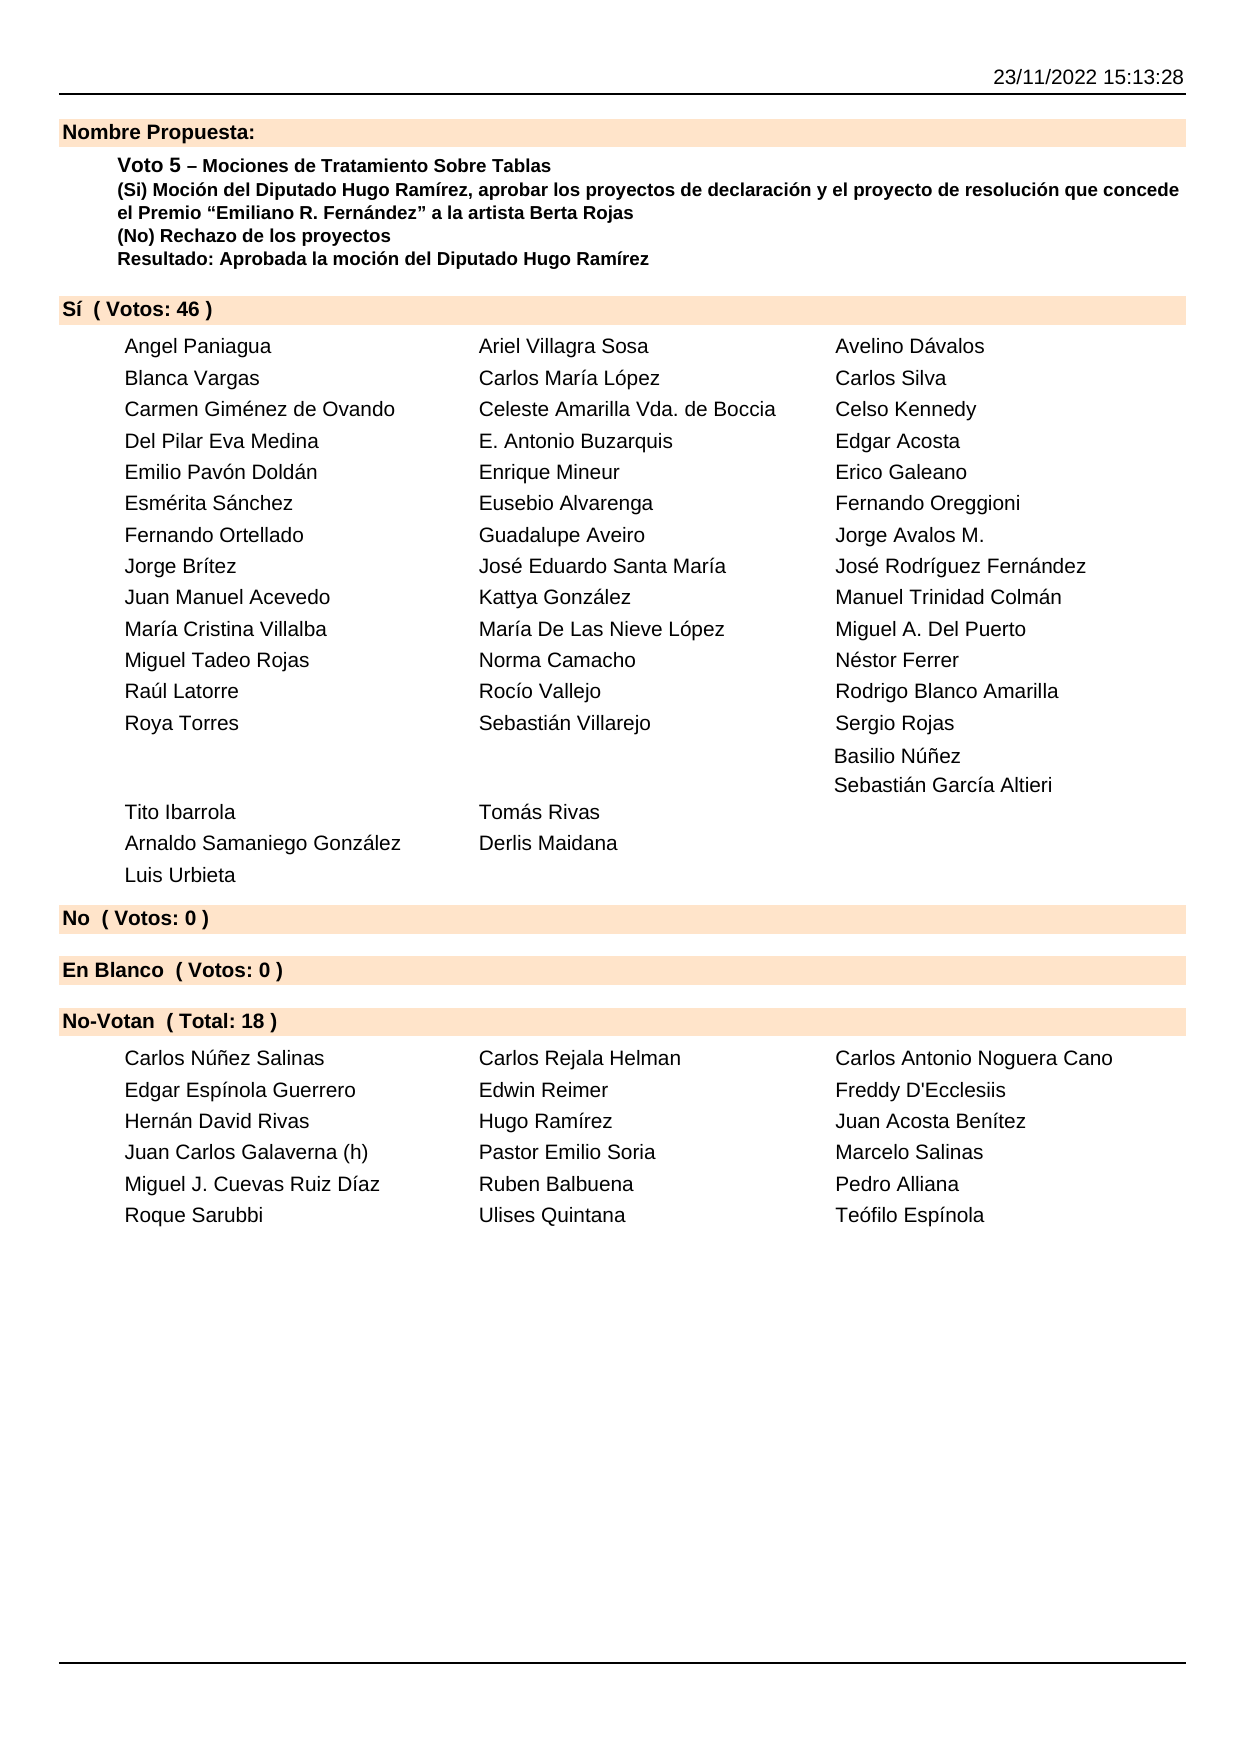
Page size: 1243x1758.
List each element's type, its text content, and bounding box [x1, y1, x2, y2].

table_header [1182, 153, 1187, 296]
table_cell [475, 1233, 816, 1262]
table_header 23/11/2022 15:13:28 [651, 59, 1186, 93]
table_cell [1172, 738, 1186, 798]
table_cell [461, 710, 475, 738]
table_cell E. Antonio Buzarquis [475, 427, 816, 456]
table_cell [59, 647, 121, 675]
table_cell Rocío Vallejo [475, 678, 816, 707]
table_cell [1172, 459, 1186, 487]
table_cell [59, 325, 1186, 333]
table_cell [816, 427, 832, 456]
table_cell [816, 888, 832, 905]
table_cell [1172, 799, 1186, 888]
table_cell [461, 1264, 475, 1293]
table_cell [1172, 1233, 1186, 1262]
table_cell [461, 1045, 475, 1073]
table_cell [461, 738, 475, 798]
table_cell [816, 1264, 832, 1293]
table_cell No-Votan ( Total: 18 ) [59, 1008, 1186, 1036]
table_cell [1172, 1170, 1186, 1199]
table_cell [461, 584, 475, 613]
table_cell [461, 1293, 475, 1662]
table_cell Rodrigo Blanco Amarilla [832, 678, 1172, 707]
table_cell [832, 799, 1172, 888]
table_cell [475, 1293, 816, 1662]
table_cell [1172, 333, 1186, 362]
table_cell Jorge Brítez [121, 553, 461, 581]
table_cell María Cristina Villalba [121, 615, 461, 644]
table_cell [59, 584, 121, 613]
table_cell Blanca Vargas [121, 365, 461, 393]
table_cell [59, 521, 121, 550]
table_header Voto 5 – Mociones de Tratamiento Sobre Tablas (Si) Moción del Diputado Hugo Ramírez, aprobar los proyectos de declaración y el proyecto de resolución que concede el Premio “Emiliano R. Fernández” a la artista Berta Rojas (No) Rechazo de los proyectos Resultado: Aprobada la moción del Diputado Hugo Ramírez [116, 153, 1182, 296]
table_cell Ruben Balbuena [475, 1170, 816, 1199]
table_cell Roya Torres [121, 710, 461, 738]
table_cell María De Las Nieve López [475, 615, 816, 644]
table_cell Carlos Antonio Noguera Cano [832, 1045, 1172, 1073]
table_cell Freddy D'Ecclesiis [832, 1076, 1172, 1105]
table_cell [1172, 1293, 1186, 1662]
table_cell Teófilo Espínola [832, 1202, 1172, 1230]
table_cell Hugo Ramírez [475, 1108, 816, 1136]
table_cell [816, 647, 832, 675]
table_cell Norma Camacho [475, 647, 816, 675]
table_cell [461, 615, 475, 644]
table_cell [1172, 490, 1186, 518]
table_cell [1172, 647, 1186, 675]
table_cell [816, 1139, 832, 1167]
table_cell Ariel Villagra Sosa [475, 333, 816, 362]
table_cell Jorge Avalos M. [832, 521, 1172, 550]
table_cell [59, 1045, 121, 1073]
table_cell [1172, 888, 1186, 905]
table_cell [461, 1202, 475, 1230]
table_cell Celso Kennedy [832, 396, 1172, 424]
table_cell Erico Galeano [832, 459, 1172, 487]
table_cell Sergio Rojas [832, 710, 1172, 738]
table_cell [59, 678, 121, 707]
table_cell Fernando Oreggioni [832, 490, 1172, 518]
table_cell [59, 738, 121, 798]
table_cell Kattya González [475, 584, 816, 613]
table_cell [59, 459, 121, 487]
table_cell José Rodríguez Fernández [832, 553, 1172, 581]
table_cell [59, 553, 121, 581]
table_cell Pastor Emilio Soria [475, 1139, 816, 1167]
table_cell [121, 888, 461, 905]
table_cell Edwin Reimer [475, 1076, 816, 1105]
table_cell [461, 427, 475, 456]
table_cell [59, 1108, 121, 1136]
table_cell Carlos Rejala Helman [475, 1045, 816, 1073]
table_cell Marcelo Salinas [832, 1139, 1172, 1167]
table_cell [59, 1293, 121, 1662]
table_cell Néstor Ferrer [832, 647, 1172, 675]
table_cell Esmérita Sánchez [121, 490, 461, 518]
table_cell Celeste Amarilla Vda. de Boccia [475, 396, 816, 424]
table_cell [1172, 396, 1186, 424]
table_cell [816, 584, 832, 613]
table_header [59, 59, 651, 93]
table_cell Emilio Pavón Doldán [121, 459, 461, 487]
table_cell Carlos Silva [832, 365, 1172, 393]
table_cell [59, 98, 1186, 119]
table_cell Nombre Propuesta: [59, 119, 1186, 147]
table_cell [59, 615, 121, 644]
table_cell No ( Votos: 0 ) [59, 905, 1186, 934]
table_cell [461, 1170, 475, 1199]
table_cell [475, 888, 816, 905]
table_cell [832, 1264, 1172, 1293]
table_cell [1172, 1202, 1186, 1230]
table_cell [1172, 553, 1186, 581]
table_cell [1172, 521, 1186, 550]
table_cell [816, 1045, 832, 1073]
table_cell Guadalupe Aveiro [475, 521, 816, 550]
table_cell [461, 333, 475, 362]
table_cell [1172, 584, 1186, 613]
table_cell [475, 738, 816, 798]
table_cell [816, 1170, 832, 1199]
table_cell [121, 1293, 461, 1662]
table_cell [59, 1036, 1186, 1045]
table_cell [461, 799, 475, 888]
table_cell Enrique Mineur [475, 459, 816, 487]
table_header Sí ( Votos: 46 ) [59, 296, 1186, 325]
table_cell Ulises Quintana [475, 1202, 816, 1230]
table_cell [461, 459, 475, 487]
table_cell [121, 1233, 461, 1262]
table_cell [121, 738, 461, 798]
table_cell [59, 148, 1186, 153]
table_cell [59, 1202, 121, 1230]
table_cell [1172, 710, 1186, 738]
table_cell Basilio Núñez Sebastián García Altieri [832, 738, 1172, 798]
table_cell [816, 738, 832, 798]
table_cell [816, 1293, 832, 1662]
table_cell [1172, 365, 1186, 393]
table_cell [59, 1076, 121, 1105]
table_cell [461, 647, 475, 675]
table_cell [832, 888, 1172, 905]
table_cell Angel Paniagua [121, 333, 461, 362]
table_cell Raúl Latorre [121, 678, 461, 707]
table_cell [832, 1233, 1172, 1262]
table_cell [816, 553, 832, 581]
table_cell Sebastián Villarejo [475, 710, 816, 738]
table_cell Eusebio Alvarenga [475, 490, 816, 518]
table_cell [816, 678, 832, 707]
table_cell Edgar Acosta [832, 427, 1172, 456]
table_cell Juan Manuel Acevedo [121, 584, 461, 613]
table_cell Miguel Tadeo Rojas [121, 647, 461, 675]
table_cell Tito Ibarrola Arnaldo Samaniego González Luis Urbieta [121, 799, 461, 888]
table_cell Fernando Ortellado [121, 521, 461, 550]
table_cell [59, 396, 121, 424]
table_cell Miguel J. Cuevas Ruiz Díaz [121, 1170, 461, 1199]
table_cell Tomás Rivas Derlis Maidana [475, 799, 816, 888]
table_cell [59, 1233, 121, 1262]
table_cell [816, 615, 832, 644]
table_cell Avelino Dávalos [832, 333, 1172, 362]
table_cell [832, 1293, 1172, 1662]
table_cell [461, 888, 475, 905]
table_header [59, 153, 116, 296]
table_cell [475, 1264, 816, 1293]
table_cell [816, 521, 832, 550]
table_cell [816, 710, 832, 738]
table_cell [59, 365, 121, 393]
table_cell [461, 678, 475, 707]
table_cell Carlos María López [475, 365, 816, 393]
table_cell Roque Sarubbi [121, 1202, 461, 1230]
table_cell [59, 799, 121, 888]
table_cell [1172, 1139, 1186, 1167]
table_cell [1172, 427, 1186, 456]
table_cell Miguel A. Del Puerto [832, 615, 1172, 644]
table_cell [816, 1202, 832, 1230]
table_cell [461, 1076, 475, 1105]
table_cell Carlos Núñez Salinas [121, 1045, 461, 1073]
table_cell [59, 490, 121, 518]
table_cell Manuel Trinidad Colmán [832, 584, 1172, 613]
table_cell [816, 799, 832, 888]
table_cell [59, 1170, 121, 1199]
table_cell [1172, 615, 1186, 644]
table_cell [59, 985, 1186, 1008]
table_cell [1172, 678, 1186, 707]
table_cell [461, 365, 475, 393]
table_cell [1172, 1108, 1186, 1136]
table_cell [461, 1108, 475, 1136]
table_cell [816, 333, 832, 362]
table_cell Juan Acosta Benítez [832, 1108, 1172, 1136]
table_cell [461, 1233, 475, 1262]
table_cell [461, 396, 475, 424]
table_cell [816, 1233, 832, 1262]
table_cell [816, 490, 832, 518]
table_cell [59, 934, 1186, 956]
table_cell [816, 1076, 832, 1105]
table_cell [461, 521, 475, 550]
table_cell [816, 459, 832, 487]
table_cell [59, 427, 121, 456]
table_cell Del Pilar Eva Medina [121, 427, 461, 456]
table_cell [59, 1264, 121, 1293]
table_cell José Eduardo Santa María [475, 553, 816, 581]
table_cell Edgar Espínola Guerrero [121, 1076, 461, 1105]
table_cell [59, 333, 121, 362]
table_cell [461, 1139, 475, 1167]
table_cell [59, 888, 121, 905]
table_cell Carmen Giménez de Ovando [121, 396, 461, 424]
table_cell [461, 553, 475, 581]
table_cell [816, 396, 832, 424]
table_cell [816, 365, 832, 393]
table_cell Pedro Alliana [832, 1170, 1172, 1199]
table_cell [816, 1108, 832, 1136]
table_cell [461, 490, 475, 518]
table_cell [59, 710, 121, 738]
table_cell [59, 1139, 121, 1167]
table_cell [121, 1264, 461, 1293]
table_cell Juan Carlos Galaverna (h) [121, 1139, 461, 1167]
table_cell [1172, 1264, 1186, 1293]
table_cell [1172, 1045, 1186, 1073]
table_cell Hernán David Rivas [121, 1108, 461, 1136]
table_cell En Blanco ( Votos: 0 ) [59, 956, 1186, 985]
table_cell [1172, 1076, 1186, 1105]
